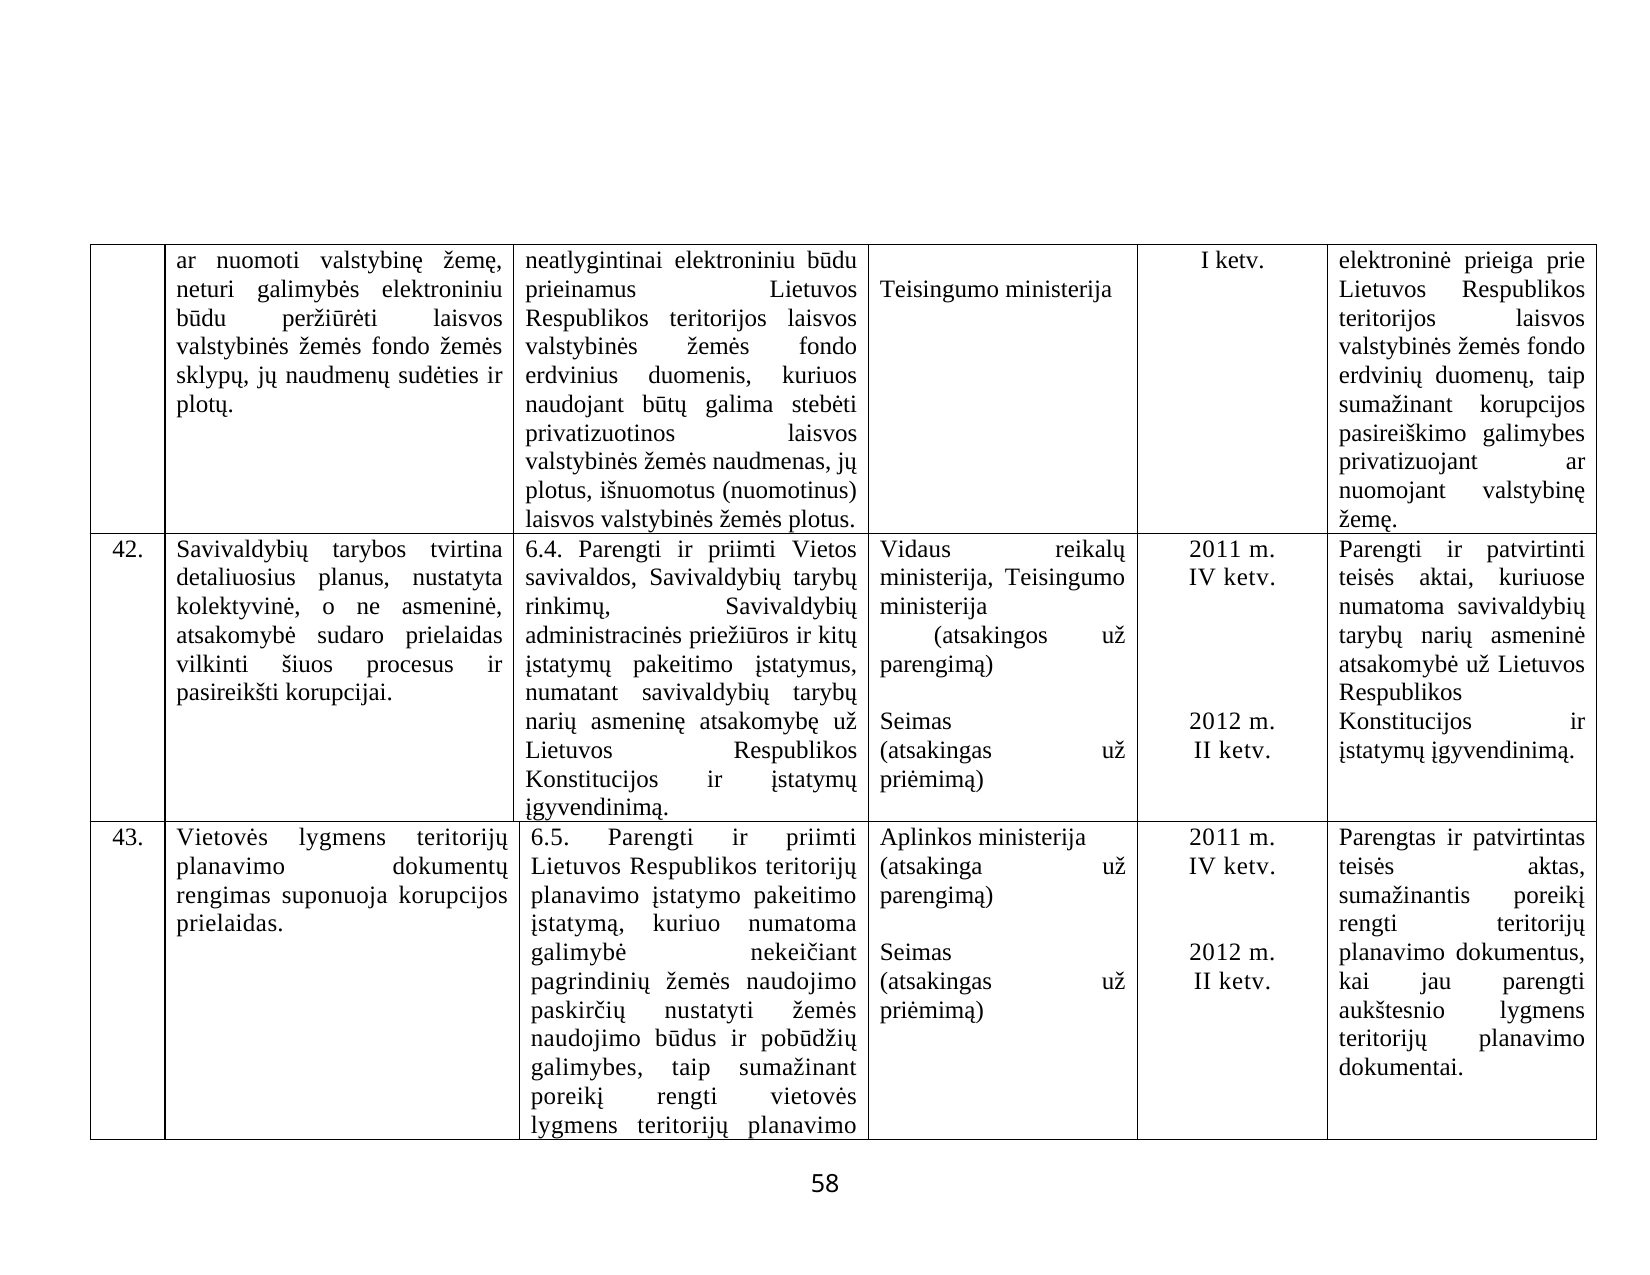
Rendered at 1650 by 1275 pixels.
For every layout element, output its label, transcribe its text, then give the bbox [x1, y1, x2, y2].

table_cell [91, 245, 164, 533]
table_cell Vietovės lygmens teritorijų planavimo dokumentų rengimas suponuoja korupcijos prielaidas. [166, 822, 519, 1138]
table_cell elektroninė prieiga prie Lietuvos Respublikos teritorijos laisvos valstybinės žemės fondo erdvinių duomenų, taip sumažinant korupcijos pasireiškimo galimybes privatizuojant ar nuomojant valstybinę žemę. [1328, 245, 1596, 533]
table_cell 42. [91, 534, 164, 821]
table_cell 2011 m. IV ketv. 2012 m. II ketv. [1138, 534, 1327, 821]
table_cell Vidaus reikalų ministerija, Teisingumo ministerija (atsakingos už parengimą) Seimas (atsakingas už priėmimą) [869, 534, 1137, 821]
table_cell Parengti ir patvirtinti teisės aktai, kuriuose numatoma savivaldybių tarybų narių asmeninė atsakomybė už Lietuvos Respublikos Konstitucijos ir įstatymų įgyvendinimą. [1328, 534, 1596, 821]
table_cell Aplinkos ministerija (atsakinga už parengimą) Seimas (atsakingas už priėmimą) [869, 822, 1137, 1138]
table_cell 2012 m. I ketv. [1138, 245, 1327, 533]
table_cell Savivaldybių tarybos tvirtina detaliuosius planus, nustatyta kolektyvinė, o ne asmeninė, atsakomybė sudaro prielaidas vilkinti šiuos procesus ir pasireikšti korupcijai. [166, 534, 513, 821]
table_cell Teisingumo ministerija [869, 245, 1137, 533]
table_cell 43. [91, 822, 164, 1138]
table_cell ar nuomoti valstybinę žemę, neturi galimybės elektroniniu būdu peržiūrėti laisvos valstybinės žemės fondo žemės sklypų, jų naudmenų sudėties ir plotų. [166, 245, 513, 533]
table_cell 2011 m. IV ketv. 2012 m. II ketv. [1138, 822, 1327, 1138]
table_cell Parengtas ir patvirtintas teisės aktas, sumažinantis poreikį rengti teritorijų planavimo dokumentus, kai jau parengti aukštesnio lygmens teritorijų planavimo dokumentai. [1328, 822, 1596, 1138]
table_cell neatlygintinai elektroniniu būdu prieinamus Lietuvos Respublikos teritorijos laisvos valstybinės žemės fondo erdvinius duomenis, kuriuos naudojant būtų galima stebėti privatizuotinos laisvos valstybinės žemės naudmenas, jų plotus, išnuomotus (nuomotinus) laisvos valstybinės žemės plotus. [514, 245, 868, 533]
